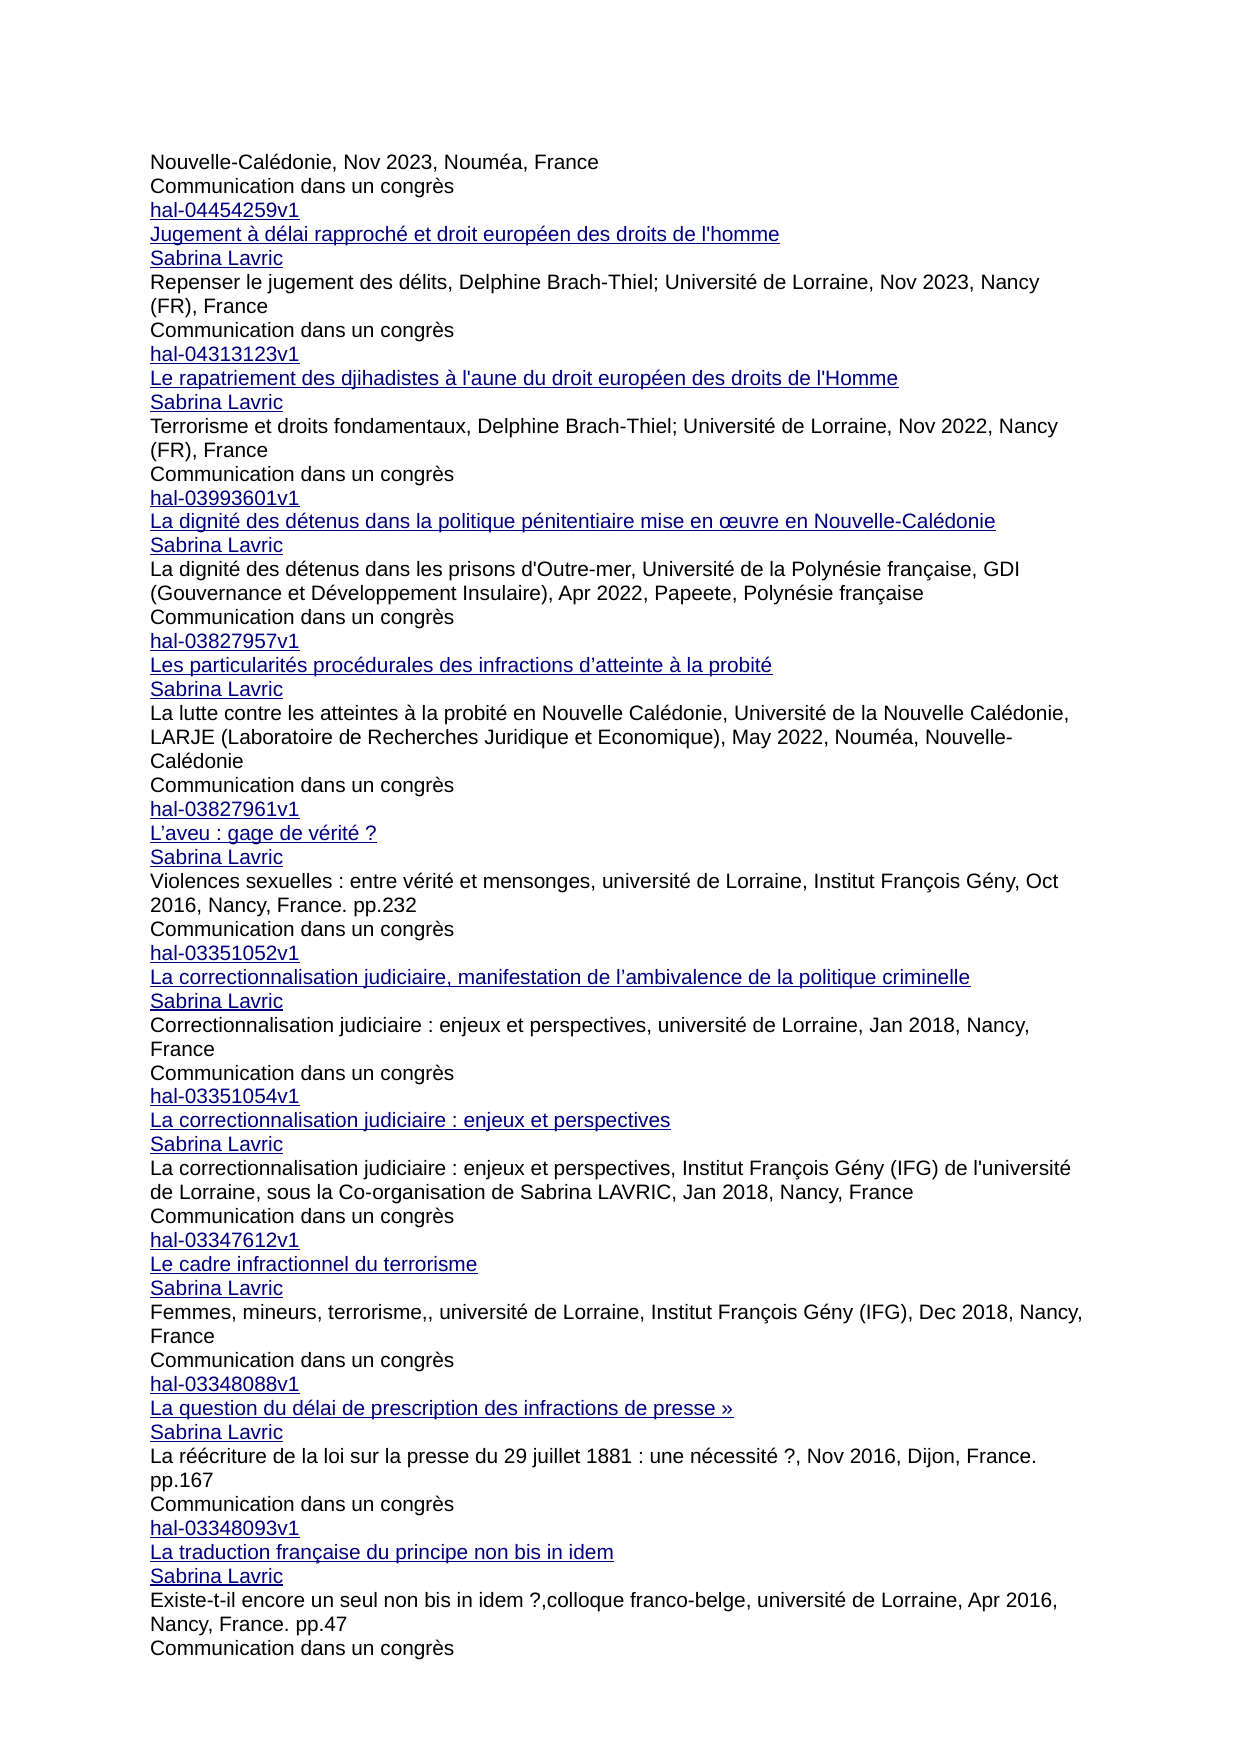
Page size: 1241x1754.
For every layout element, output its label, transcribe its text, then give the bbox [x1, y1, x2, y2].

table_cell La correctionnalisation judiciaire : enjeux et perspectives Sabrina Lavric La correctionnalisation judiciaire : enjeux et perspectives, Institut François Gény (IFG) de l'université de Lorraine, sous la Co-organisation de Sabrina LAVRIC, Jan 2018, Nancy, France Communication dans un congrès hal-03347612v1 [150, 1108, 1090, 1252]
table_cell La correctionnalisation judiciaire, manifestation de l’ambivalence de la politique criminelle Sabrina Lavric Correctionnalisation judiciaire : enjeux et perspectives, université de Lorraine, Jan 2018, Nancy, France Communication dans un congrès hal-03351054v1 [150, 965, 1090, 1108]
table_cell L’aveu : gage de vérité ? Sabrina Lavric Violences sexuelles : entre vérité et mensonges, université de Lorraine, Institut François Gény, Oct 2016, Nancy, France. pp.232 Communication dans un congrès hal-03351052v1 [150, 821, 1090, 964]
table_cell Le rapatriement des djihadistes à l'aune du droit européen des droits de l'Homme Sabrina Lavric Terrorisme et droits fondamentaux, Delphine Brach-Thiel; Université de Lorraine, Nov 2022, Nancy (FR), France Communication dans un congrès hal-03993601v1 [150, 366, 1090, 509]
table_cell Jugement à délai rapproché et droit européen des droits de l'homme Sabrina Lavric Repenser le jugement des délits, Delphine Brach-Thiel; Université de Lorraine, Nov 2023, Nancy (FR), France Communication dans un congrès hal-04313123v1 [150, 222, 1090, 366]
table_cell La question du délai de prescription des infractions de presse » Sabrina Lavric La réécriture de la loi sur la presse du 29 juillet 1881 : une nécessité ?, Nov 2016, Dijon, France. pp.167 Communication dans un congrès hal-03348093v1 [150, 1396, 1090, 1539]
table_cell La traduction française du principe non bis in idem Sabrina Lavric Existe-t-il encore un seul non bis in idem ?,colloque franco-belge, université de Lorraine, Apr 2016, Nancy, France. pp.47 Communication dans un congrès [150, 1540, 1090, 1659]
table_cell Le cadre infractionnel du terrorisme Sabrina Lavric Femmes, mineurs, terrorisme,, université de Lorraine, Institut François Gény (IFG), Dec 2018, Nancy, France Communication dans un congrès hal-03348088v1 [150, 1252, 1090, 1396]
table_cell Synthèse de table ronde. Justice transitionnelle : enjeux de négociation lors des sorties de crise Sabrina Lavric Les enjeux de la justice transitionnelle : une perspective comparative, Nadège Meyer; Université de la Nouvelle-Calédonie, Nov 2023, Nouméa, France Communication dans un congrès hal-04454259v1 [150, 150, 1090, 222]
table_cell La dignité des détenus dans la politique pénitentiaire mise en œuvre en Nouvelle-Calédonie Sabrina Lavric La dignité des détenus dans les prisons d'Outre-mer, Université de la Polynésie française, GDI (Gouvernance et Développement Insulaire), Apr 2022, Papeete, Polynésie française Communication dans un congrès hal-03827957v1 [150, 509, 1090, 653]
table_cell Les particularités procédurales des infractions d’atteinte à la probité Sabrina Lavric La lutte contre les atteintes à la probité en Nouvelle Calédonie, Université de la Nouvelle Calédonie, LARJE (Laboratoire de Recherches Juridique et Economique), May 2022, Nouméa, Nouvelle-Calédonie Communication dans un congrès hal-03827961v1 [150, 653, 1090, 821]
